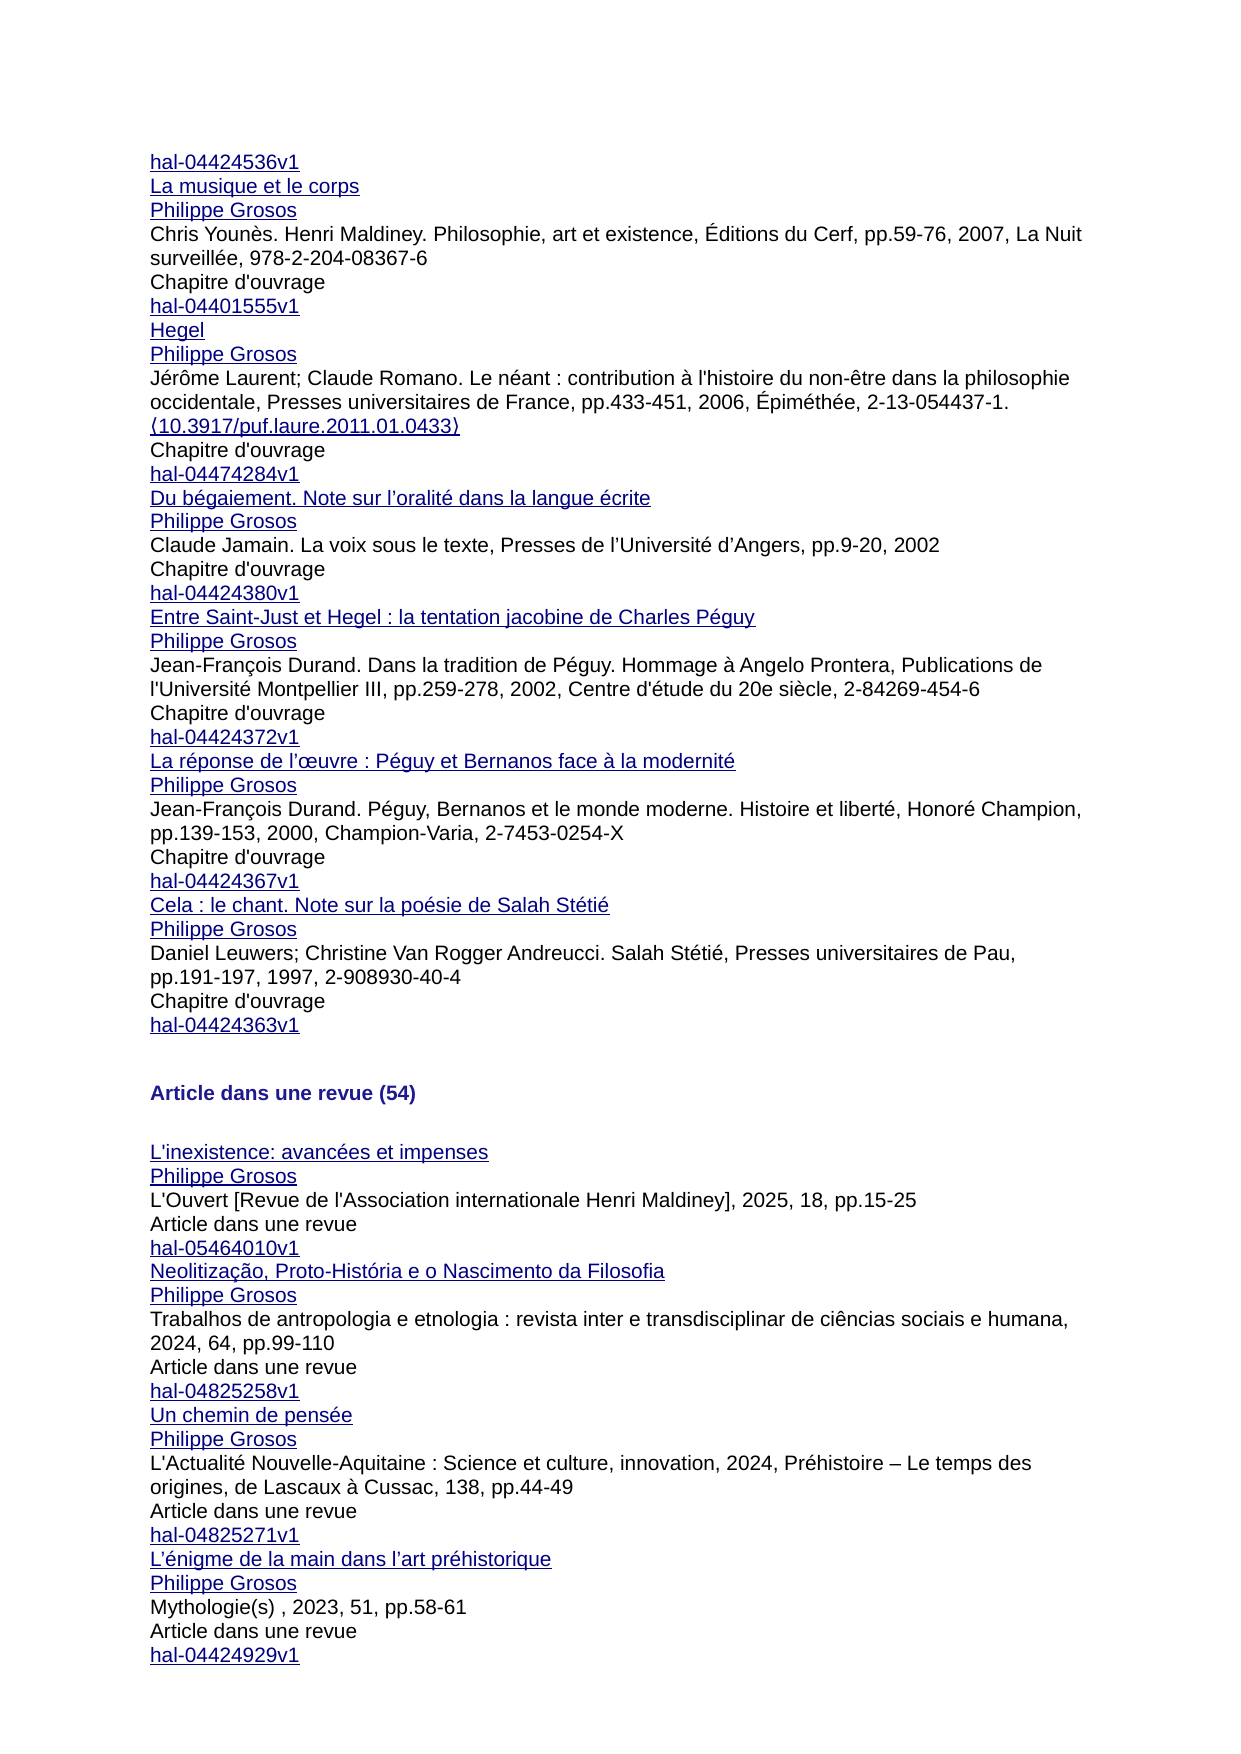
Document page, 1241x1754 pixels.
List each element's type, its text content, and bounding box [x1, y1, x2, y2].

table_header L'inexistence: avancées et impenses Philippe Grosos L'Ouvert [Revue de l'Association internationale Henri Maldiney], 2025, 18, pp.15-25 Article dans une revue hal-05464010v1 [150, 1140, 1090, 1259]
table_cell hal-04424536v1 [150, 150, 1090, 174]
table_cell Neolitização, Proto-História e o Nascimento da Filosofia Philippe Grosos Trabalhos de antropologia e etnologia : revista inter e transdisciplinar de ciências sociais e humana, 2024, 64, pp.99-110 Article dans une revue hal-04825258v1 [150, 1259, 1090, 1403]
subtitle Article dans une revue (54) [150, 1081, 1090, 1105]
table_cell L’énigme de la main dans l’art préhistorique Philippe Grosos Mythologie(s) , 2023, 51, pp.58-61 Article dans une revue hal-04424929v1 [150, 1547, 1090, 1667]
table_cell Du bégaiement. Note sur l’oralité dans la langue écrite Philippe Grosos Claude Jamain. La voix sous le texte, Presses de l’Université d’Angers, pp.9-20, 2002 Chapitre d'ouvrage hal-04424380v1 [150, 485, 1090, 605]
table_cell Un chemin de pensée Philippe Grosos L'Actualité Nouvelle-Aquitaine : Science et culture, innovation, 2024, Préhistoire – Le temps des origines, de Lascaux à Cussac, 138, pp.44-49 Article dans une revue hal-04825271v1 [150, 1403, 1090, 1547]
table_cell Entre Saint-Just et Hegel : la tentation jacobine de Charles Péguy Philippe Grosos Jean-François Durand. Dans la tradition de Péguy. Hommage à Angelo Prontera, Publications de l'Université Montpellier III, pp.259-278, 2002, Centre d'étude du 20e siècle, 2-84269-454-6 Chapitre d'ouvrage hal-04424372v1 [150, 605, 1090, 749]
table_cell Hegel Philippe Grosos Jérôme Laurent; Claude Romano. Le néant : contribution à l'histoire du non-être dans la philosophie occidentale, Presses universitaires de France, pp.433-451, 2006, Épiméthée, 2-13-054437-1. ⟨10.3917/puf.laure.2011.01.0433⟩ Chapitre d'ouvrage hal-04474284v1 [150, 318, 1090, 485]
table_cell La réponse de l’œuvre : Péguy et Bernanos face à la modernité Philippe Grosos Jean-François Durand. Péguy, Bernanos et le monde moderne. Histoire et liberté, Honoré Champion, pp.139-153, 2000, Champion-Varia, 2-7453-0254-X Chapitre d'ouvrage hal-04424367v1 [150, 749, 1090, 893]
table_cell Cela : le chant. Note sur la poésie de Salah Stétié Philippe Grosos Daniel Leuwers; Christine Van Rogger Andreucci. Salah Stétié, Presses universitaires de Pau, pp.191-197, 1997, 2-908930-40-4 Chapitre d'ouvrage hal-04424363v1 [150, 893, 1090, 1036]
table_cell La musique et le corps Philippe Grosos Chris Younès. Henri Maldiney. Philosophie, art et existence, Éditions du Cerf, pp.59-76, 2007, La Nuit surveillée, 978-2-204-08367-6 Chapitre d'ouvrage hal-04401555v1 [150, 174, 1090, 318]
